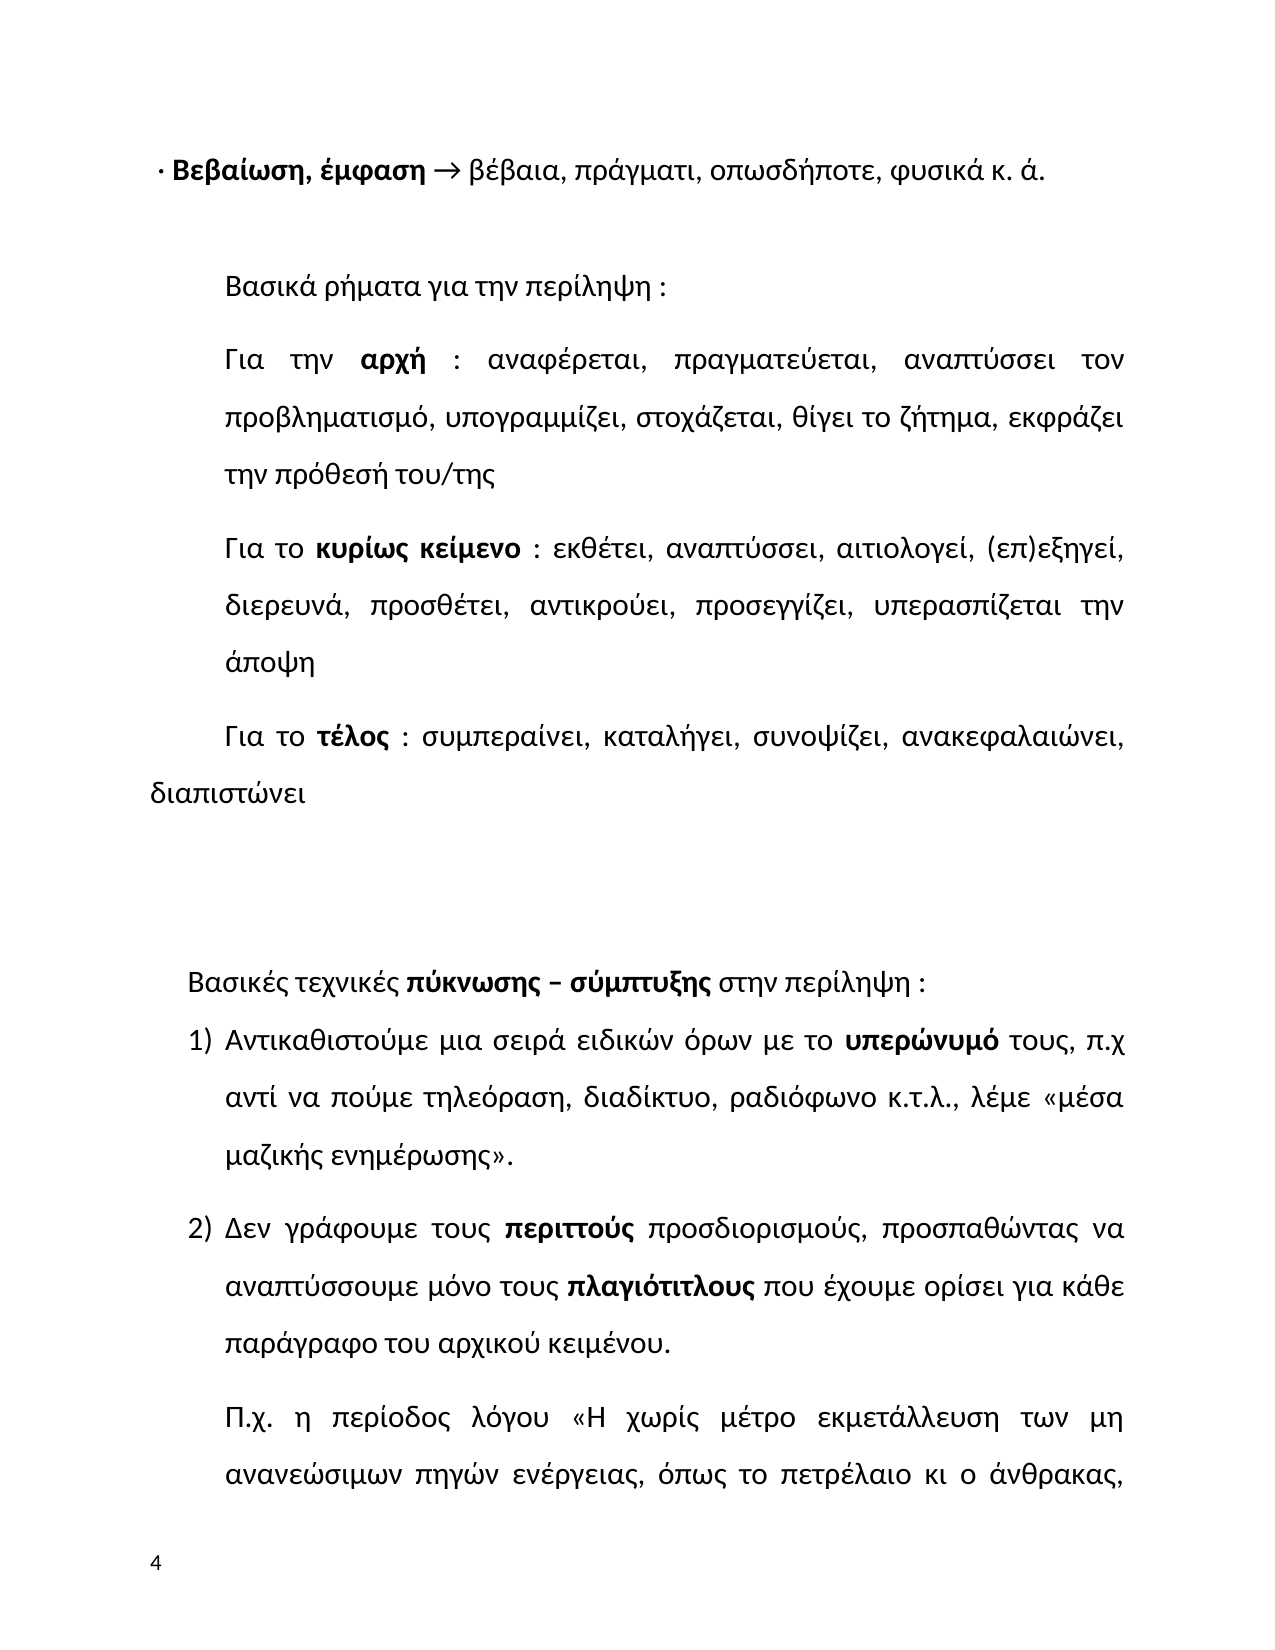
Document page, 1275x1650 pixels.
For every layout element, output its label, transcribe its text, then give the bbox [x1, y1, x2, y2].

list Αντικαθιστούμε μια σειρά ειδικών όρων με το υπερώνυμό τους, π.χ αντί να πούμε τηλεόραση, διαδίκτυο, ραδιόφωνο κ.τ.λ., λέμε «μέσα μαζικής ενημέρωσης». [187, 1020, 1125, 1173]
text Βασικές τεχνικές πύκνωσης – σύμπτυξης στην περίληψη : [150, 963, 1125, 1001]
text Για την αρχή : αναφέρεται, πραγματεύεται, αναπτύσσει τον προβληματισμό, υπογραμμίζει, στοχάζεται, θίγει το ζήτημα, εκφράζει την πρόθεσή του/της [225, 339, 1125, 492]
text Για το τέλος : συμπεραίνει, καταλήγει, συνοψίζει, ανακεφαλαιώνει, διαπιστώνει [150, 716, 1125, 811]
text · Βεβαίωση, έμφαση → βέβαια, πράγματι, οπωσδήποτε, φυσικά κ. ά. [150, 150, 1125, 188]
list Δεν γράφουμε τους περιττούς προσδιορισμούς, προσπαθώντας να αναπτύσσουμε μόνο τους πλαγιότιτλους που έχουμε ορίσει για κάθε παράγραφο του αρχικού κειμένου. [187, 1209, 1125, 1361]
list Π.χ. η περίοδος λόγου «Η χωρίς μέτρο εκμετάλλευση των μη ανανεώσιμων πηγών ενέργειας, όπως το πετρέλαιο κι ο άνθρακας, [225, 1397, 1125, 1492]
text Για το κυρίως κείμενο : εκθέτει, αναπτύσσει, αιτιολογεί, (επ)εξηγεί, διερευνά, προσθέτει, αντικρούει, προσεγγίζει, υπερασπίζεται την άποψη [225, 528, 1125, 680]
text Βασικά ρήματα για την περίληψη : [150, 266, 1125, 304]
